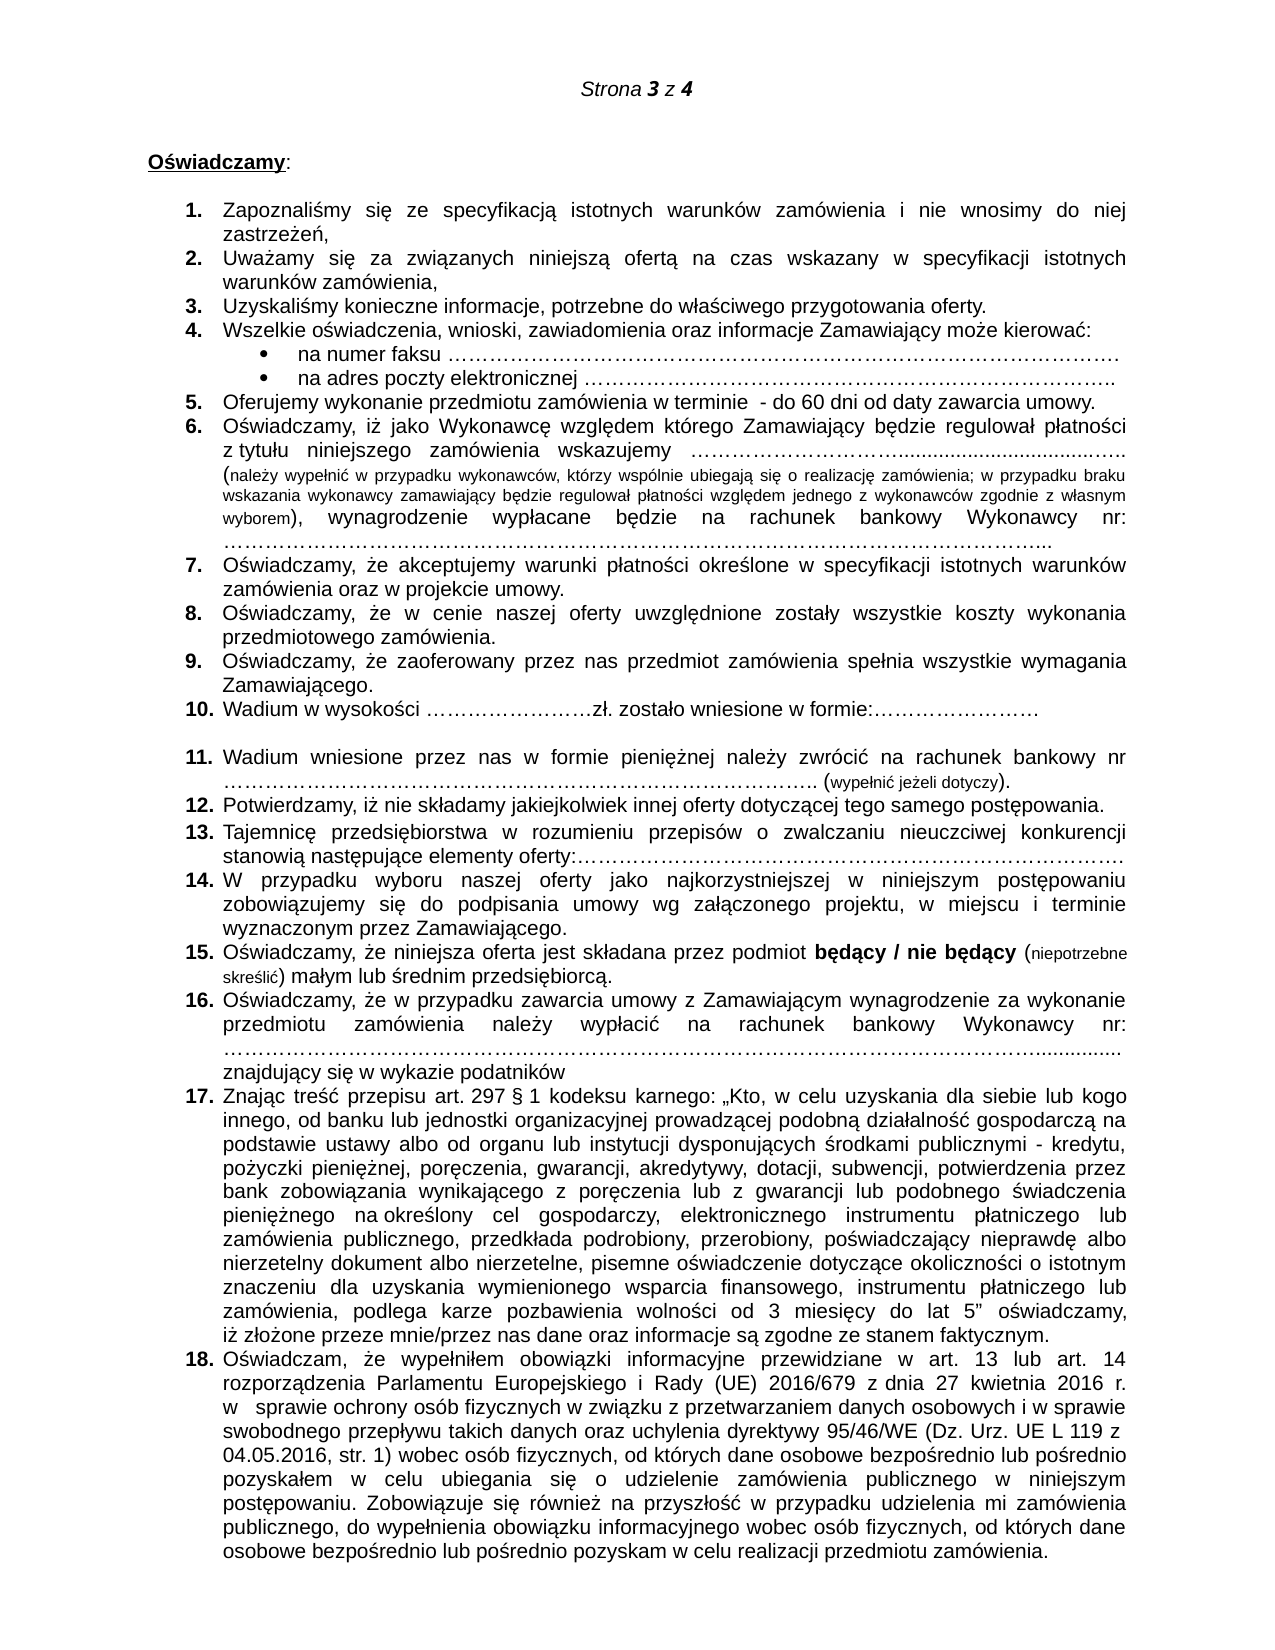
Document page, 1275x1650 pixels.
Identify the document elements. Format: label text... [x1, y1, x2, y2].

list na adres poczty elektronicznej ………………………………………………………………….. [260, 366, 1127, 390]
list Uzyskaliśmy konieczne informacje, potrzebne do właściwego przygotowania oferty. [185, 294, 1127, 318]
list Oświadczamy, że niniejsza oferta jest składana przez podmiot będący / nie będący (niepotrzebne skreślić) małym lub średnim przedsiębiorcą. [185, 940, 1127, 988]
list Potwierdzamy, iż nie składamy jakiejkolwiek innej oferty dotyczącej tego samego postępowania. [185, 792, 1127, 816]
list Oświadczamy, że akceptujemy warunki płatności określone w specyfikacji istotnych warunków zamówienia oraz w projekcie umowy. [185, 553, 1127, 601]
list Oświadczam, że wypełniłem obowiązki informacyjne przewidziane w art. 13 lub art. 14 rozporządzenia Parlamentu Europejskiego i Rady (UE) 2016/679 z dnia 27 kwietnia 2016 r. w sprawie ochrony osób fizycznych w związku z przetwarzaniem danych osobowych i w sprawie swobodnego przepływu takich danych oraz uchylenia dyrektywy 95/46/WE (Dz. Urz. UE L 119 z 04.05.2016, str. 1) wobec osób fizycznych, od których dane osobowe bezpośrednio lub pośrednio pozyskałem w celu ubiegania się o udzielenie zamówienia publicznego w niniejszym postępowaniu. Zobowiązuje się również na przyszłość w przypadku udzielenia mi zamówienia publicznego, do wypełnienia obowiązku informacyjnego wobec osób fizycznych, od których dane osobowe bezpośrednio lub pośrednio pozyskam w celu realizacji przedmiotu zamówienia. [185, 1347, 1127, 1563]
list Zapoznaliśmy się ze specyfikacją istotnych warunków zamówienia i nie wnosimy do niej zastrzeżeń, [185, 198, 1127, 246]
text Oświadczamy: [148, 150, 1127, 174]
list Oświadczamy, że w przypadku zawarcia umowy z Zamawiającym wynagrodzenie za wykonanie przedmiotu zamówienia należy wypłacić na rachunek bankowy Wykonawcy nr: ………………………………………………………………………………………………………...............znajdujący się w wykazie podatników [185, 988, 1127, 1083]
list Oświadczamy, że zaoferowany przez nas przedmiot zamówienia spełnia wszystkie wymagania Zamawiającego. [185, 649, 1127, 697]
list Oświadczamy, iż jako Wykonawcę względem którego Zamawiający będzie regulował płatności z tytułu niniejszego zamówienia wskazujemy …………………………..................................….. (należy wypełnić w przypadku wykonawców, którzy wspólnie ubiegają się o realizację zamówienia; w przypadku braku wskazania wykonawcy zamawiający będzie regulował płatności względem jednego z wykonawców zgodnie z własnym wyborem), wynagrodzenie wypłacane będzie na rachunek bankowy Wykonawcy nr: ………………………………………………………………………………………………………... [185, 414, 1127, 553]
list Oferujemy wykonanie przedmiotu zamówienia w terminie - do 60 dni od daty zawarcia umowy. [185, 390, 1127, 414]
list Znając treść przepisu art. 297 § 1 kodeksu karnego: „Kto, w celu uzyskania dla siebie lub kogo innego, od banku lub jednostki organizacyjnej prowadzącej podobną działalność gospodarczą na podstawie ustawy albo od organu lub instytucji dysponujących środkami publicznymi - kredytu, pożyczki pieniężnej, poręczenia, gwarancji, akredytywy, dotacji, subwencji, potwierdzenia przez bank zobowiązania wynikającego z poręczenia lub z gwarancji lub podobnego świadczenia pieniężnego na określony cel gospodarczy, elektronicznego instrumentu płatniczego lub zamówienia publicznego, przedkłada podrobiony, przerobiony, poświadczający nieprawdę albo nierzetelny dokument albo nierzetelne, pisemne oświadczenie dotyczące okoliczności o istotnym znaczeniu dla uzyskania wymienionego wsparcia finansowego, instrumentu płatniczego lub zamówienia, podlega karze pozbawienia wolności od 3 miesięcy do lat 5” oświadczamy, iż złożone przeze mnie/przez nas dane oraz informacje są zgodne ze stanem faktycznym. [185, 1083, 1127, 1347]
list Oświadczamy, że w cenie naszej oferty uwzględnione zostały wszystkie koszty wykonania przedmiotowego zamówienia. [185, 601, 1127, 649]
list W przypadku wyboru naszej oferty jako najkorzystniejszej w niniejszym postępowaniu zobowiązujemy się do podpisania umowy wg załączonego projektu, w miejscu i terminie wyznaczonym przez Zamawiającego. [185, 868, 1127, 940]
list Tajemnicę przedsiębiorstwa w rozumieniu przepisów o zwalczaniu nieuczciwej konkurencji stanowią następujące elementy oferty:……………………………………………………………………. [185, 820, 1127, 868]
list na numer faksu ……………………………………………………………………………………. [260, 342, 1127, 366]
list Wadium wniesione przez nas w formie pieniężnej należy zwrócić na rachunek bankowy nr ………………………………………………………………………….. (wypełnić jeżeli dotyczy). [185, 744, 1127, 792]
list Wadium w wysokości ……………………zł. zostało wniesione w formie:…………………… [185, 697, 1127, 721]
list Uważamy się za związanych niniejszą ofertą na czas wskazany w specyfikacji istotnych warunków zamówienia, [185, 246, 1127, 294]
list Wszelkie oświadczenia, wnioski, zawiadomienia oraz informacje Zamawiający może kierować: [185, 318, 1127, 342]
